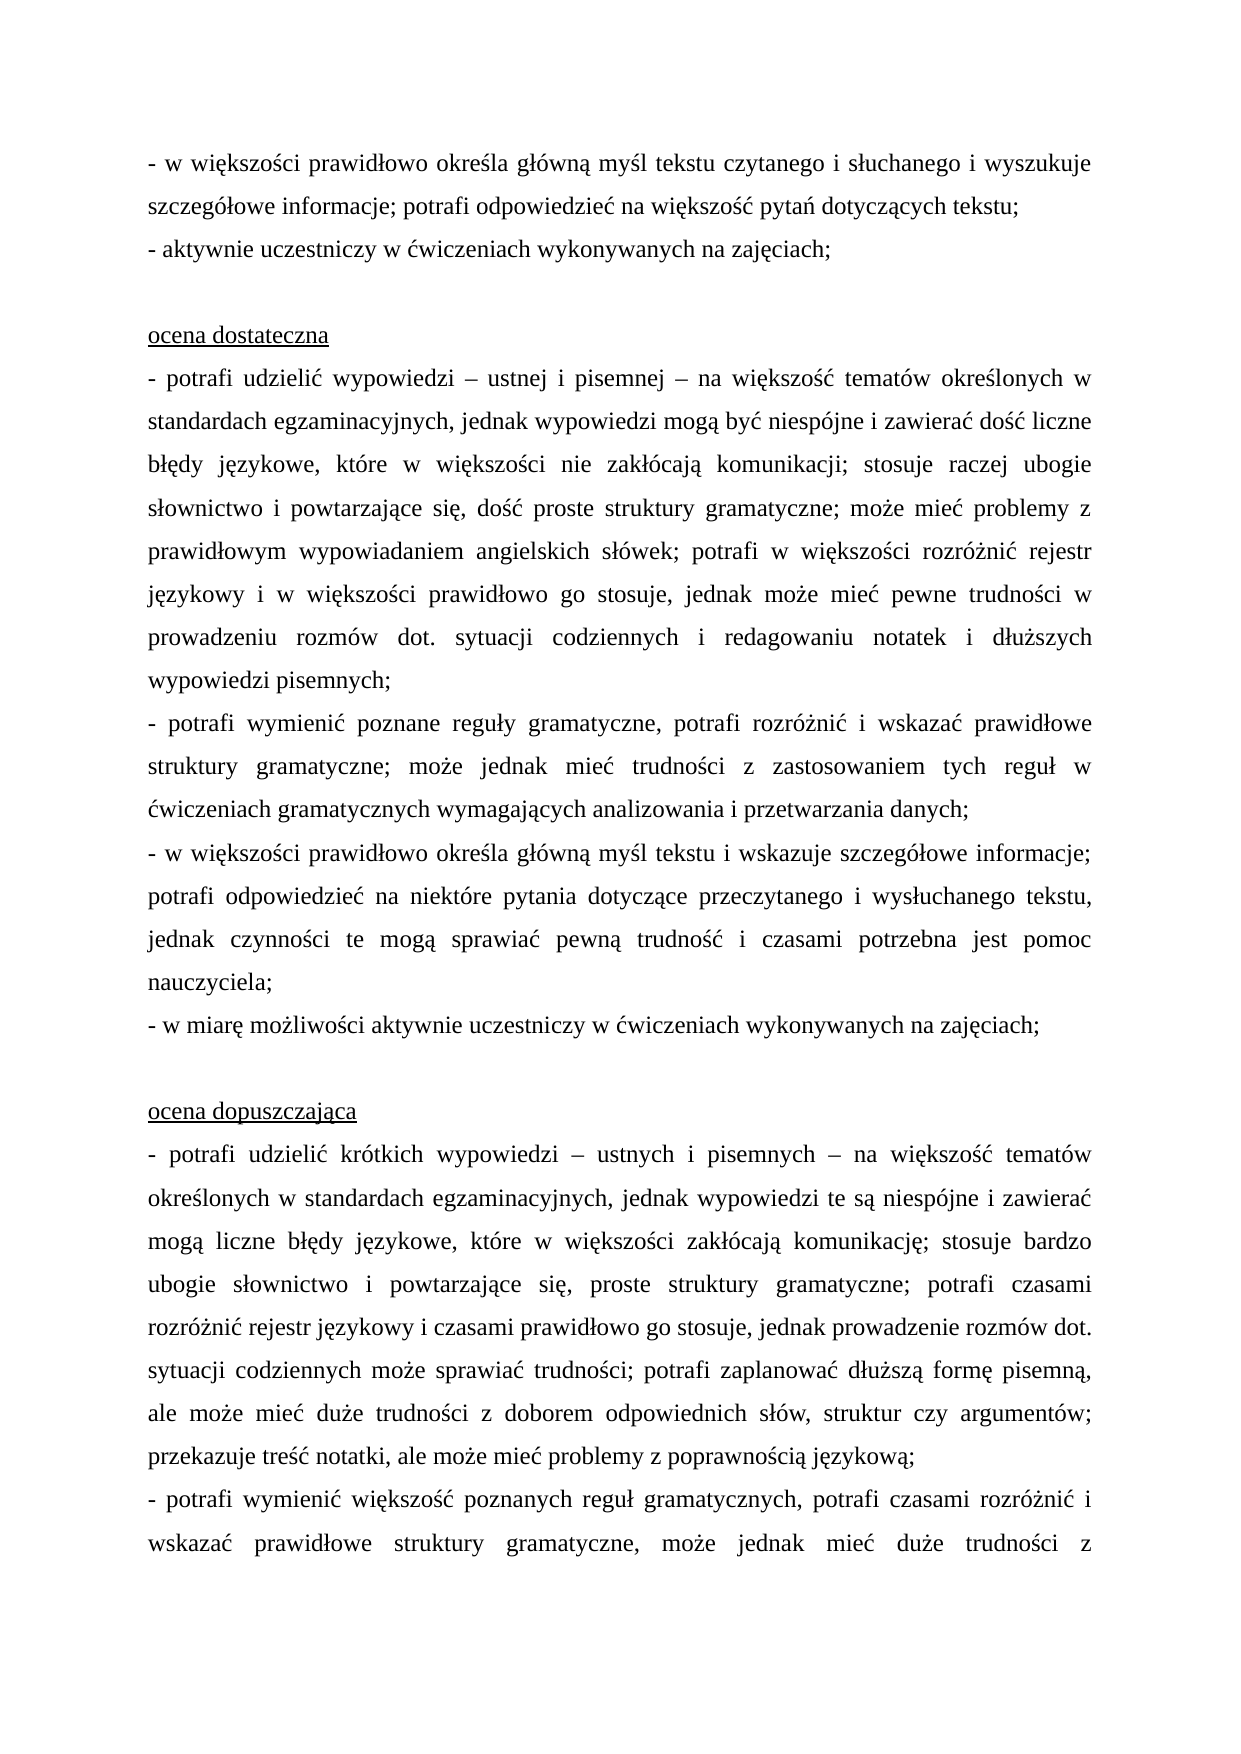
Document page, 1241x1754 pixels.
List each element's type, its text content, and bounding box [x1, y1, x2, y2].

text - w większości prawidłowo określa główną myśl tekstu i wskazuje szczegółowe informacje; potrafi odpowiedzieć na niektóre pytania dotyczące przeczytanego i wysłuchanego tekstu, jednak czynności te mogą sprawiać pewną trudność i czasami potrzebna jest pomoc nauczyciela; [148, 838, 1093, 996]
text - potrafi wymienić większość poznanych reguł gramatycznych, potrafi czasami rozróżnić i wskazać prawidłowe struktury gramatyczne, może jednak mieć duże trudności z [148, 1484, 1093, 1556]
text - potrafi udzielić wypowiedzi – ustnej i pisemnej – na większość tematów określonych w standardach egzaminacyjnych, jednak wypowiedzi mogą być niespójne i zawierać dość liczne błędy językowe, które w większości nie zakłócają komunikacji; stosuje raczej ubogie słownictwo i powtarzające się, dość proste struktury gramatyczne; może mieć problemy z prawidłowym wypowiadaniem angielskich słówek; potrafi w większości rozróżnić rejestr językowy i w większości prawidłowo go stosuje, jednak może mieć pewne trudności w prowadzeniu rozmów dot. sytuacji codziennych i redagowaniu notatek i dłuższych wypowiedzi pisemnych; [148, 363, 1093, 694]
text ocena dostateczna [148, 320, 1093, 349]
text - w większości prawidłowo określa główną myśl tekstu czytanego i słuchanego i wyszukuje szczegółowe informacje; potrafi odpowiedzieć na większość pytań dotyczących tekstu; [148, 148, 1093, 219]
text - aktywnie uczestniczy w ćwiczeniach wykonywanych na zajęciach; [148, 234, 1093, 263]
text ocena dopuszczająca [148, 1096, 1093, 1125]
text - potrafi wymienić poznane reguły gramatyczne, potrafi rozróżnić i wskazać prawidłowe struktury gramatyczne; może jednak mieć trudności z zastosowaniem tych reguł w ćwiczeniach gramatycznych wymagających analizowania i przetwarzania danych; [148, 708, 1093, 823]
text - w miarę możliwości aktywnie uczestniczy w ćwiczeniach wykonywanych na zajęciach; [148, 1010, 1093, 1039]
text - potrafi udzielić krótkich wypowiedzi – ustnych i pisemnych – na większość tematów określonych w standardach egzaminacyjnych, jednak wypowiedzi te są niespójne i zawierać mogą liczne błędy językowe, które w większości zakłócają komunikację; stosuje bardzo ubogie słownictwo i powtarzające się, proste struktury gramatyczne; potrafi czasami rozróżnić rejestr językowy i czasami prawidłowo go stosuje, jednak prowadzenie rozmów dot. sytuacji codziennych może sprawiać trudności; potrafi zaplanować dłuższą formę pisemną, ale może mieć duże trudności z doborem odpowiednich słów, struktur czy argumentów; przekazuje treść notatki, ale może mieć problemy z poprawnością językową; [148, 1139, 1093, 1470]
